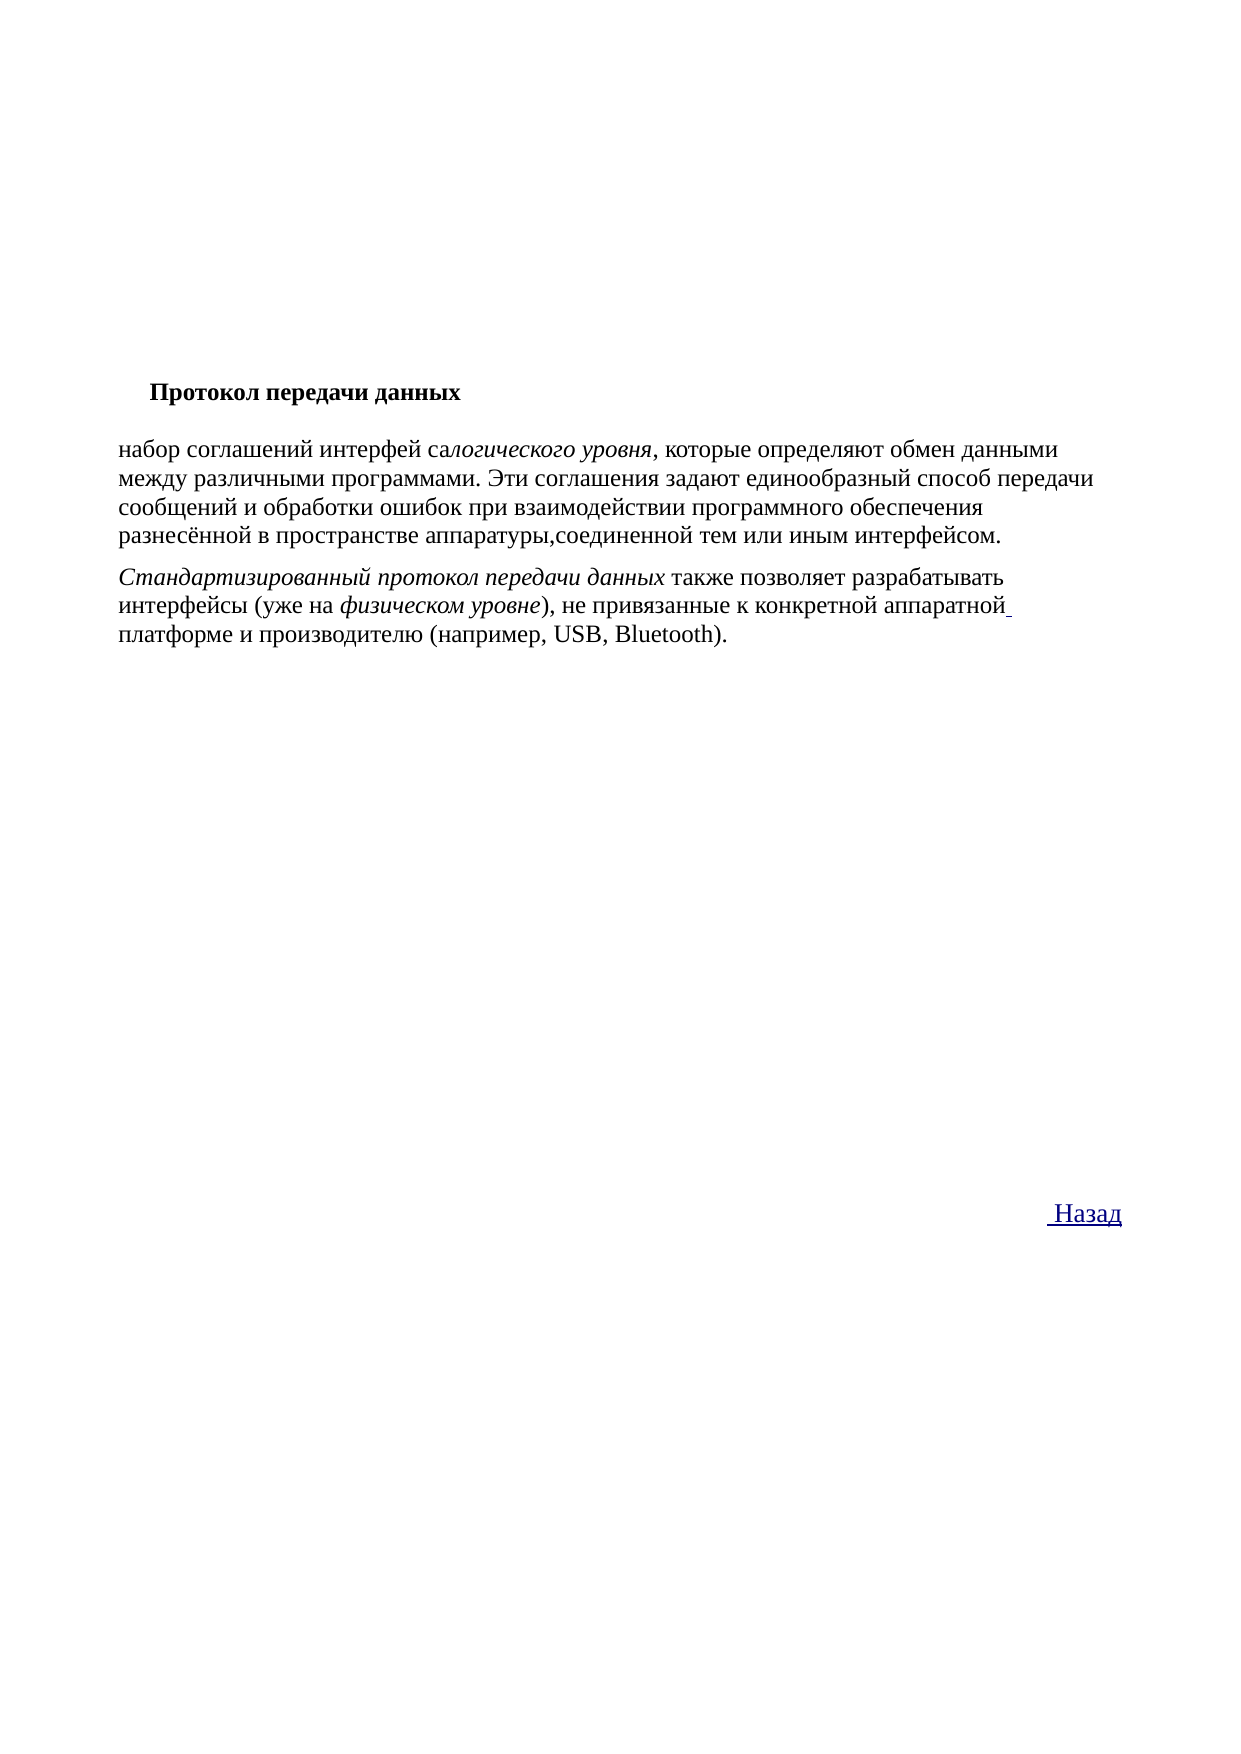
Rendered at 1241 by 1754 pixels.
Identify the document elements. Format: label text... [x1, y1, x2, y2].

text Стандартизированный протокол передачи данных также позволяет разрабатывать интерфейсы (уже на физическом уровне), не привязанные к конкретной аппаратной платформе и производителю (например, USB, Bluetooth). [118, 562, 1122, 648]
text Назад [118, 1197, 1122, 1228]
text Протокол передачи данных [118, 377, 1122, 406]
text набор соглашений интерфей салогического уровня, которые определяют обмен данными между различными программами. Эти соглашения задают единообразный способ передачи сообщений и обработки ошибок при взаимодействии программного обеспечения разнесённой в пространстве аппаратуры,соединенной тем или иным интерфейсом. [118, 434, 1122, 549]
